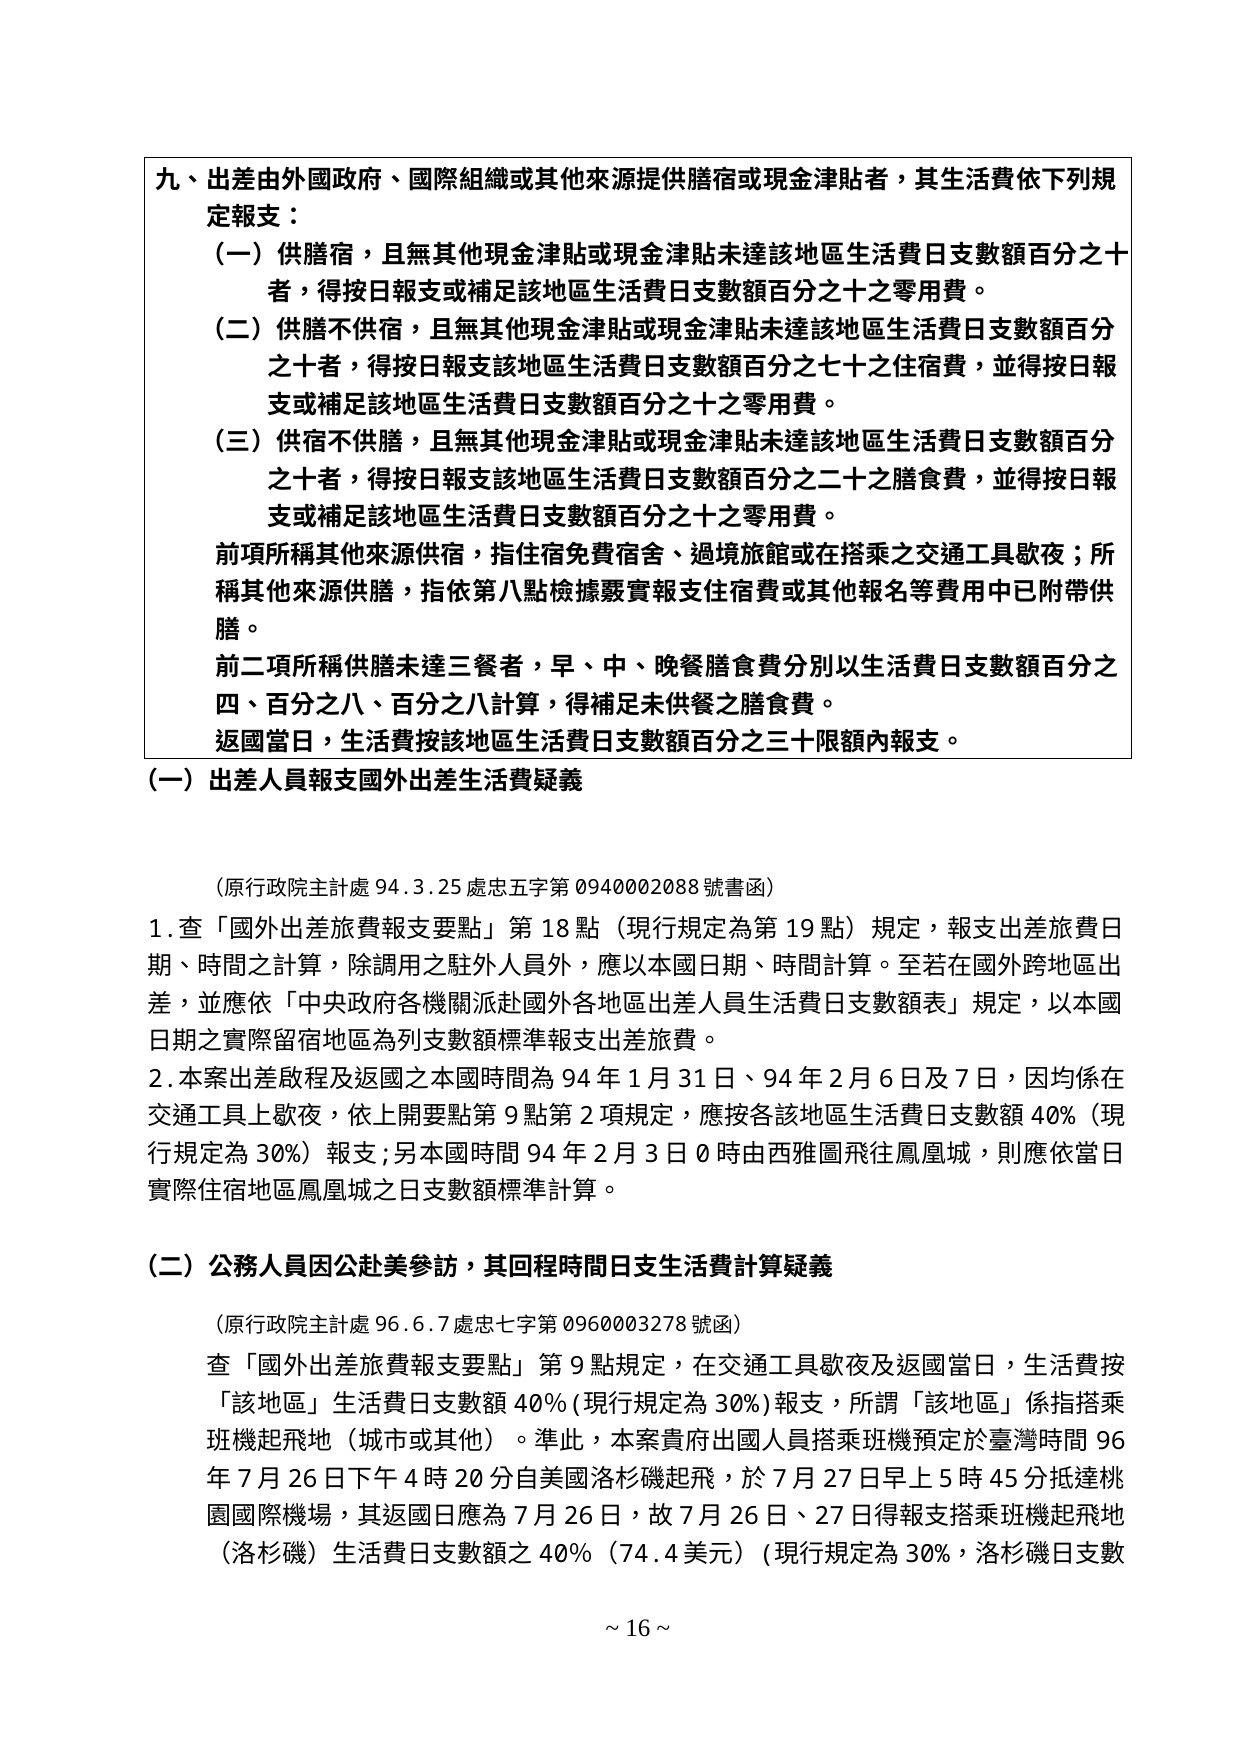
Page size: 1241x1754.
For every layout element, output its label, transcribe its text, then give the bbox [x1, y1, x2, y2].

text （原行政院主計處96.6.7處忠七字第0960003278號函） [204, 1282, 1126, 1345]
text （一）出差人員報支國外出差生活費疑義 [133, 759, 1126, 797]
text 2.本案出差啟程及返國之本國時間為94年1月31日、94年2月6日及7日，因均係在交通工具上歇夜，依上開要點第9點第2項規定，應按各該地區生活費日支數額40%（現行規定為30%）報支;另本國時間94年2月3日0時由西雅圖飛往鳳凰城，則應依當日實際住宿地區鳳凰城之日支數額標準計算。 [148, 1057, 1126, 1207]
text （原行政院主計處94.3.25處忠五字第0940002088號書函） [204, 845, 1126, 907]
text 查「國外出差旅費報支要點」第9點規定，在交通工具歇夜及返國當日，生活費按「該地區」生活費日支數額40％(現行規定為30%)報支，所謂「該地區」係指搭乘班機起飛地（城市或其他）。準此，本案貴府出國人員搭乘班機預定於臺灣時間96年7月26日下午4時20分自美國洛杉磯起飛，於7月27日早上5時45分抵達桃園國際機場，其返國日應為7月26日，故7月26日、27日得報支搭乘班機起飛地（洛杉磯）生活費日支數額之40％（74.4美元）(現行規定為30%，洛杉磯日支數 [207, 1345, 1126, 1570]
text （二）公務人員因公赴美參訪，其回程時間日支生活費計算疑義 [133, 1245, 1126, 1282]
text 1.查「國外出差旅費報支要點」第18點（現行規定為第19點）規定，報支出差旅費日期、時間之計算，除調用之駐外人員外，應以本國日期、時間計算。至若在國外跨地區出差，並應依「中央政府各機關派赴國外各地區出差人員生活費日支數額表」規定，以本國日期之實際留宿地區為列支數額標準報支出差旅費。 [148, 907, 1126, 1057]
table_header 九、出差由外國政府、國際組織或其他來源提供膳宿或現金津貼者，其生活費依下列規定報支： （一）供膳宿，且無其他現金津貼或現金津貼未達該地區生活費日支數額百分之十者，得按日報支或補足該地區生活費日支數額百分之十之零用費。 （二）供膳不供宿，且無其他現金津貼或現金津貼未達該地區生活費日支數額百分之十者，得按日報支該地區生活費日支數額百分之七十之住宿費，並得按日報支或補足該地區生活費日支數額百分之十之零用費。 （三）供宿不供膳，且無其他現金津貼或現金津貼未達該地區生活費日支數額百分之十者，得按日報支該地區生活費日支數額百分之二十之膳食費，並得按日報支或補足該地區生活費日支數額百分之十之零用費。 前項所稱其他來源供宿，指住宿免費宿舍、過境旅館或在搭乘之交通工具歇夜；所稱其他來源供膳，指依第八點檢據覈實報支住宿費或其他報名等費用中已附帶供膳。 前二項所稱供膳未達三餐者，早、中、晚餐膳食費分別以生活費日支數額百分之四、百分之八、百分之八計算，得補足未供餐之膳食費。 返國當日，生活費按該地區生活費日支數額百分之三十限額內報支。 [145, 158, 1131, 758]
